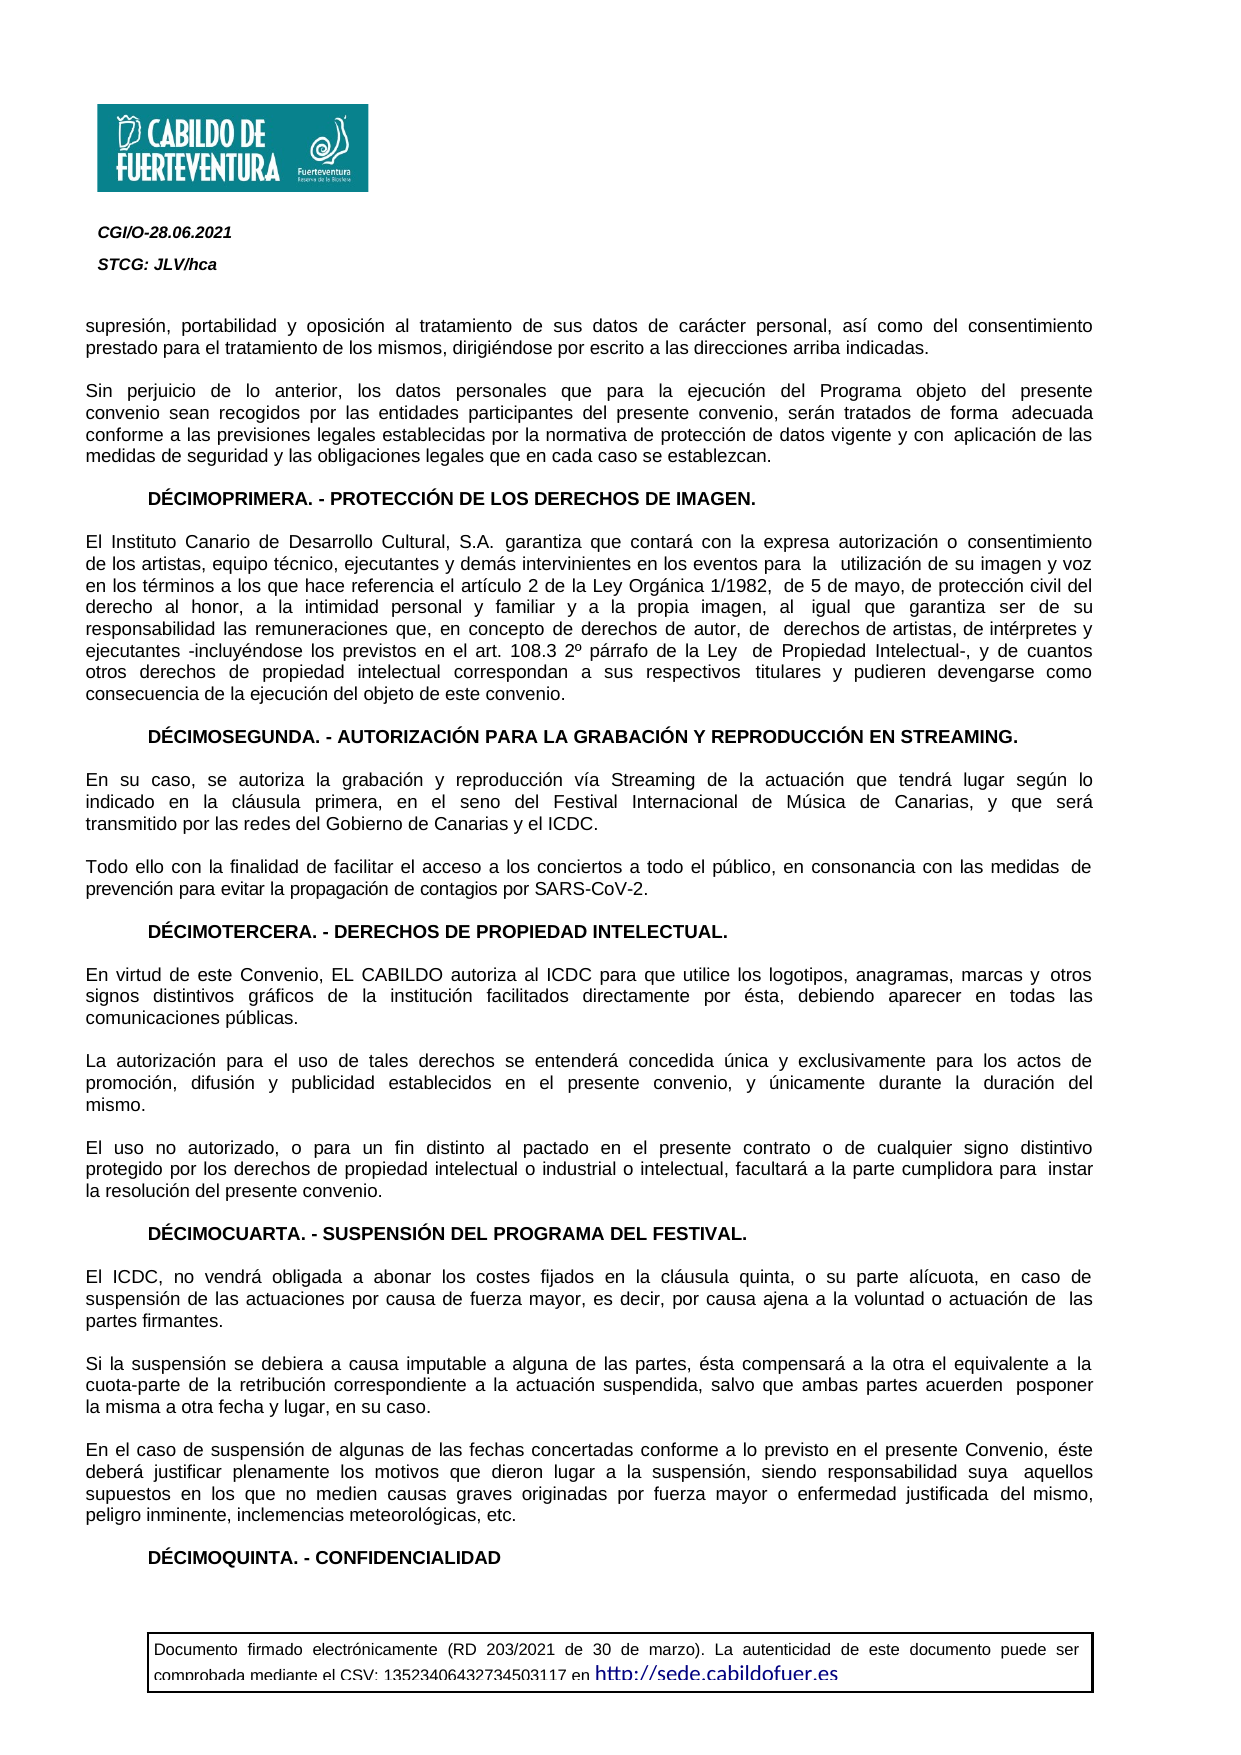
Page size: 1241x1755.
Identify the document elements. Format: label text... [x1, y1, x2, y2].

text El ICDC, no vendrá obligada a abonar los costes fijados en la cláusula quinta, o su parte alícuota, en caso de suspensión de las actuaciones por causa de fuerza mayor, es decir, por causa ajena a la voluntad o actuación de las partes firmantes. [85, 1266, 1093, 1331]
text Sin perjuicio de lo anterior, los datos personales que para la ejecución del Programa objeto del presente convenio sean recogidos por las entidades participantes del presente convenio, serán tratados de forma adecuada conforme a las previsiones legales establecidas por la normativa de protección de datos vigente y con aplicación de las medidas de seguridad y las obligaciones legales que en cada caso se establezcan. [85, 380, 1093, 467]
subtitle DÉCIMOPRIMERA. - PROTECCIÓN DE LOS DERECHOS DE IMAGEN. [148, 488, 1107, 510]
text El uso no autorizado, o para un fin distinto al pactado en el presente contrato o de cualquier signo distintivo protegido por los derechos de propiedad intelectual o industrial o intelectual, facultará a la parte cumplidora para instar la resolución del presente convenio. [85, 1136, 1093, 1201]
text El Instituto Canario de Desarrollo Cultural, S.A. garantiza que contará con la expresa autorización o consentimiento de los artistas, equipo técnico, ejecutantes y demás intervinientes en los eventos para la utilización de su imagen y voz en los términos a los que hace referencia el artículo 2 de la Ley Orgánica 1/1982, de 5 de mayo, de protección civil del derecho al honor, a la intimidad personal y familiar y a la propia imagen, al igual que garantiza ser de su responsabilidad las remuneraciones que, en concepto de derechos de autor, de derechos de artistas, de intérpretes y ejecutantes -incluyéndose los previstos en el art. 108.3 2º párrafo de la Ley de Propiedad Intelectual-, y de cuantos otros derechos de propiedad intelectual correspondan a sus respectivos titulares y pudieren devengarse como consecuencia de la ejecución del objeto de este convenio. [85, 531, 1093, 704]
subtitle DÉCIMOCUARTA. - SUSPENSIÓN DEL PROGRAMA DEL FESTIVAL. [148, 1223, 1107, 1244]
text Todo ello con la finalidad de facilitar el acceso a los conciertos a todo el público, en consonancia con las medidas de prevención para evitar la propagación de contagios por SARS-CoV-2. [85, 856, 1093, 899]
subtitle DÉCIMOQUINTA. - CONFIDENCIALIDAD [148, 1547, 1107, 1569]
text La autorización para el uso de tales derechos se entenderá concedida única y exclusivamente para los actos de promoción, difusión y publicidad establecidos en el presente convenio, y únicamente durante la duración del mismo. [85, 1050, 1093, 1115]
subtitle DÉCIMOTERCERA. - DERECHOS DE PROPIEDAD INTELECTUAL. [148, 920, 1107, 942]
subtitle DÉCIMOSEGUNDA. - AUTORIZACIÓN PARA LA GRABACIÓN Y REPRODUCCIÓN EN STREAMING. [148, 726, 1107, 748]
text En el caso de suspensión de algunas de las fechas concertadas conforme a lo previsto en el presente Convenio, éste deberá justificar plenamente los motivos que dieron lugar a la suspensión, siendo responsabilidad suya aquellos supuestos en los que no medien causas graves originadas por fuerza mayor o enfermedad justificada del mismo, peligro inminente, inclemencias meteorológicas, etc. [85, 1439, 1093, 1526]
text Si la suspensión se debiera a causa imputable a alguna de las partes, ésta compensará a la otra el equivalente a la cuota-parte de la retribución correspondiente a la actuación suspendida, salvo que ambas partes acuerden posponer la misma a otra fecha y lugar, en su caso. [85, 1352, 1093, 1417]
text En su caso, se autoriza la grabación y reproducción vía Streaming de la actuación que tendrá lugar según lo indicado en la cláusula primera, en el seno del Festival Internacional de Música de Canarias, y que será transmitido por las redes del Gobierno de Canarias y el ICDC. [85, 769, 1093, 834]
text En virtud de este Convenio, EL CABILDO autoriza al ICDC para que utilice los logotipos, anagramas, marcas y otros signos distintivos gráficos de la institución facilitados directamente por ésta, debiendo aparecer en todas las comunicaciones públicas. [85, 963, 1093, 1028]
text supresión, portabilidad y oposición al tratamiento de sus datos de carácter personal, así como del consentimiento prestado para el tratamiento de los mismos, dirigiéndose por escrito a las direcciones arriba indicadas. [85, 315, 1093, 358]
